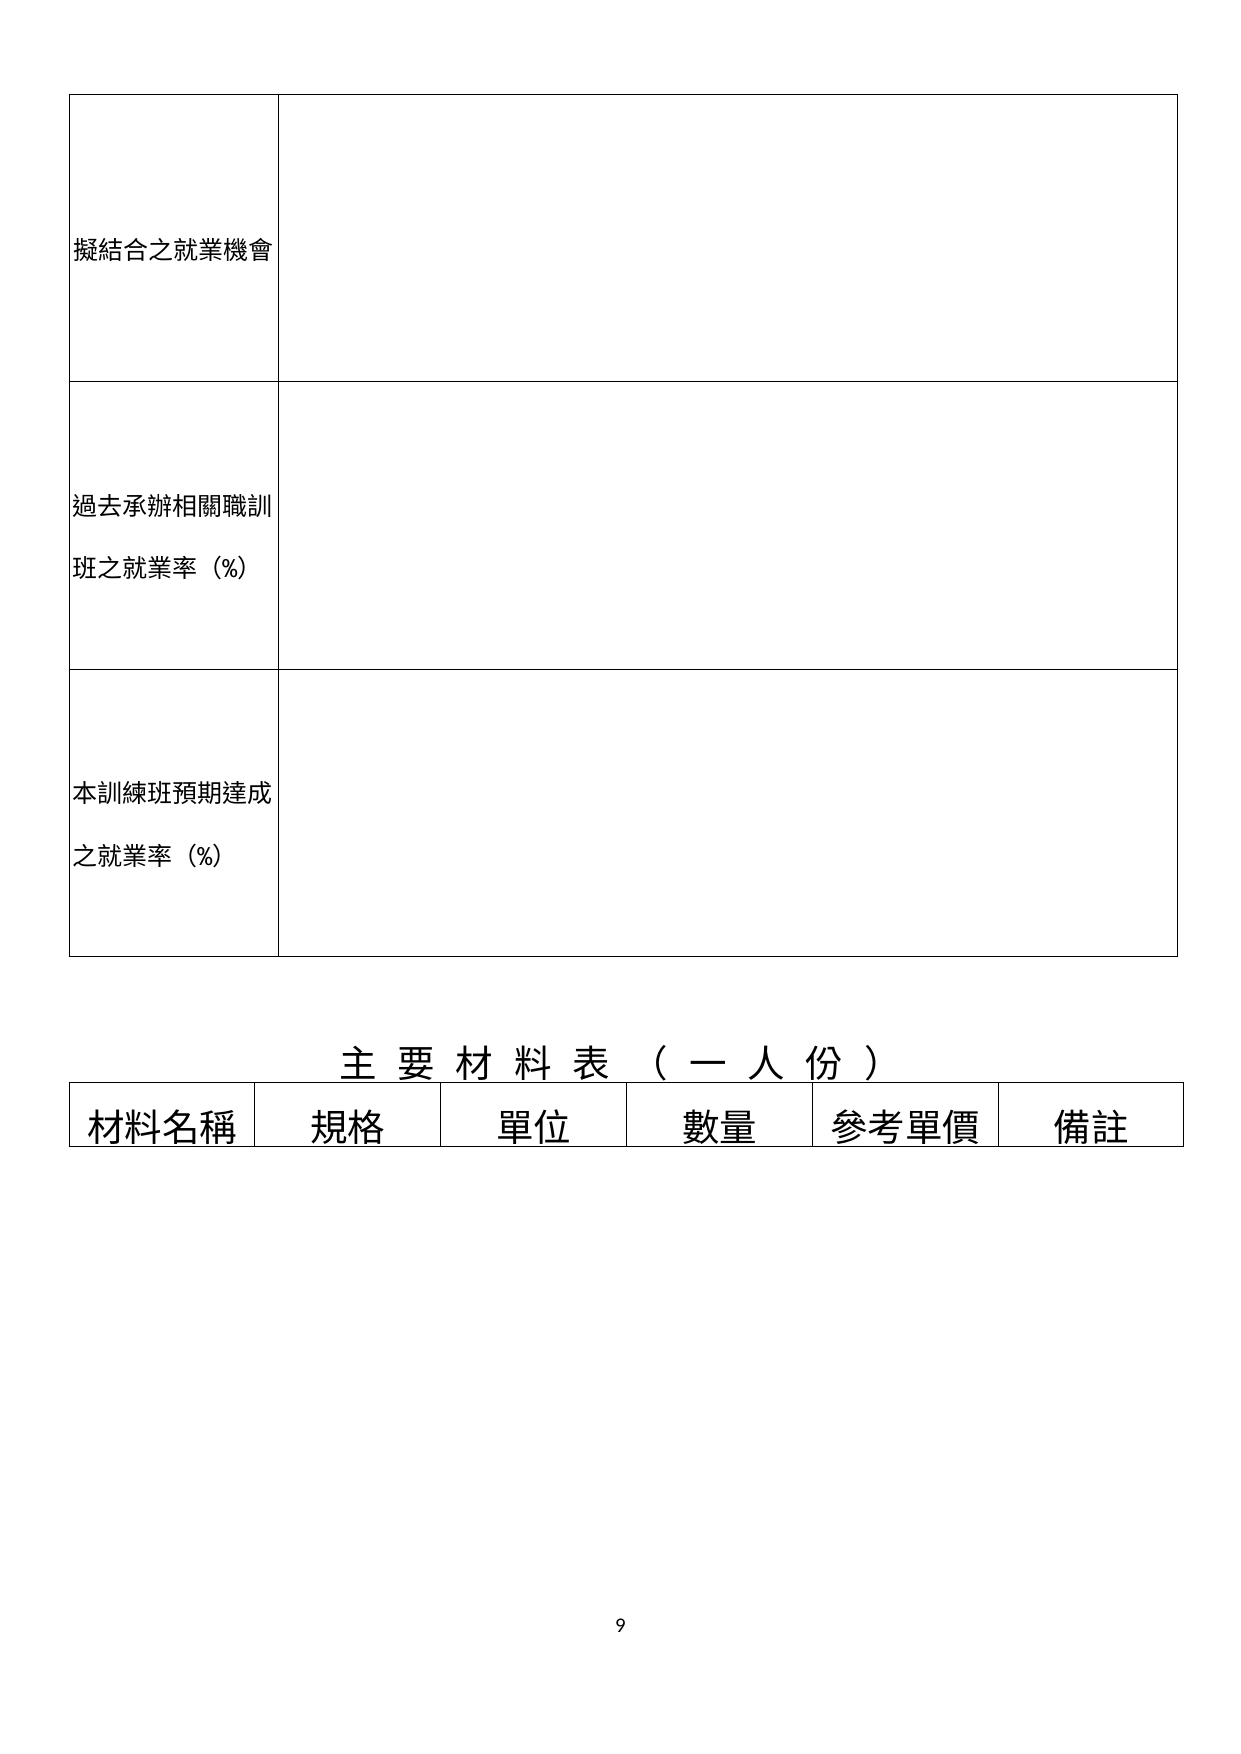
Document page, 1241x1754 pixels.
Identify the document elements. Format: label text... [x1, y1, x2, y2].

table_header 單位 [441, 1083, 626, 1146]
table_cell [279, 382, 1177, 668]
text 主要材料表（一人份） [69, 1019, 1171, 1082]
table_cell 過去承辦相關職訓班之就業率（%） [70, 382, 278, 668]
table_cell 本訓練班預期達成之就業率（%） [70, 670, 278, 956]
table_header 參考單價 [813, 1083, 998, 1146]
table_header 材料名稱 [70, 1083, 254, 1146]
table_cell [279, 670, 1177, 956]
table_header 規格 [255, 1083, 440, 1146]
table_header 數量 [627, 1083, 812, 1146]
table_header 備註 [999, 1083, 1183, 1146]
table_cell 擬結合之就業機會 [70, 95, 278, 381]
table_cell [279, 95, 1177, 381]
